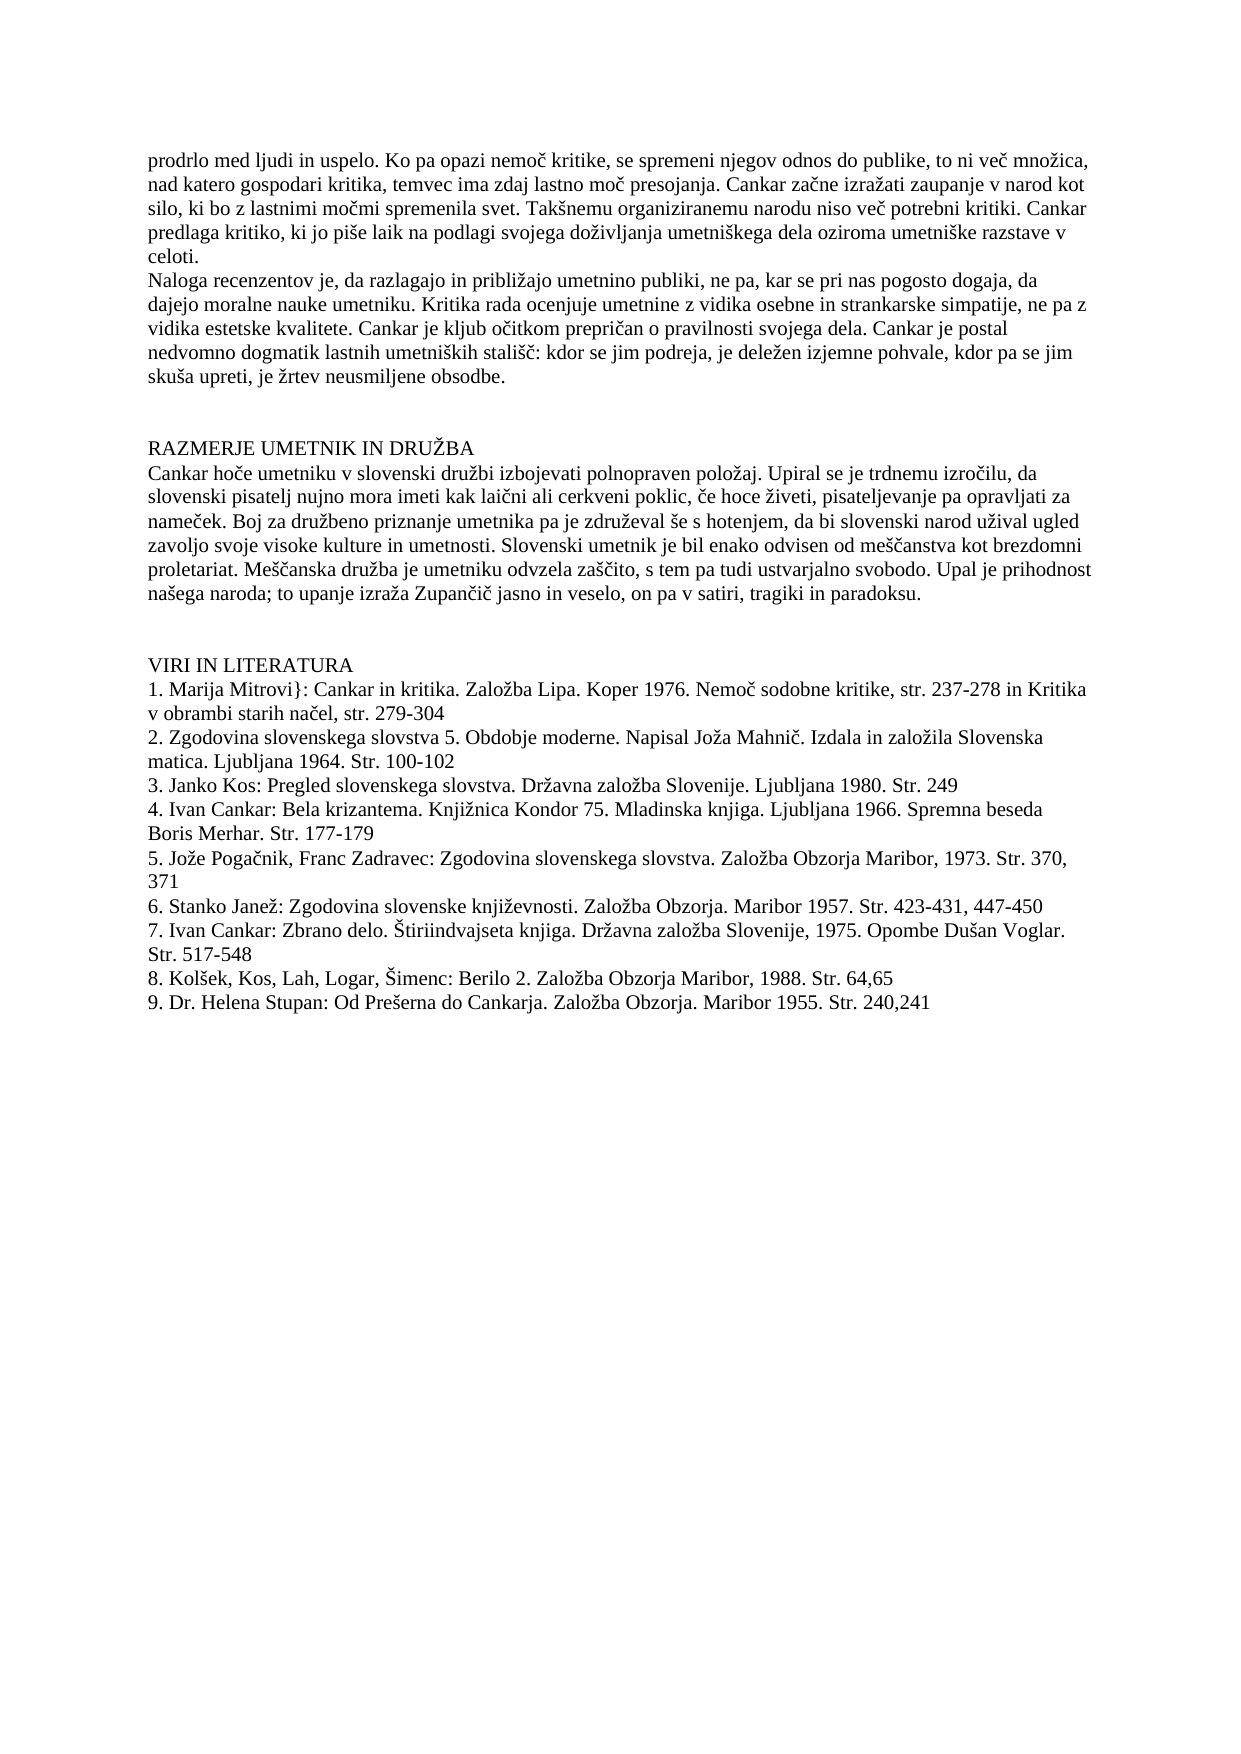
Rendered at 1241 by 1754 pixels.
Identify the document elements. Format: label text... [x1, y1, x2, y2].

text 8. Kolšek, Kos, Lah, Logar, Šimenc: Berilo 2. Založba Obzorja Maribor, 1988. Str. 64,65 [148, 966, 1093, 990]
text 6. Stanko Janež: Zgodovina slovenske književnosti. Založba Obzorja. Maribor 1957. Str. 423-431, 447-450 [148, 893, 1093, 918]
text RAZMERJE UMETNIK IN DRUŽBA [148, 436, 1093, 460]
text 1. Marija Mitrovi}: Cankar in kritika. Založba Lipa. Koper 1976. Nemoč sodobne kritike, str. 237-278 in Kritika v obrambi starih načel, str. 279-304 [148, 677, 1093, 725]
text Naloga recenzentov je, da razlagajo in približajo umetnino publiki, ne pa, kar se pri nas pogosto dogaja, da dajejo moralne nauke umetniku. Kritika rada ocenjuje umetnine z vidika osebne in strankarske simpatije, ne pa z vidika estetske kvalitete. Cankar je kljub očitkom prepričan o pravilnosti svojega dela. Cankar je postal nedvomno dogmatik lastnih umetniških stališč: kdor se jim podreja, je deležen izjemne pohvale, kdor pa se jim skuša upreti, je žrtev neusmiljene obsodbe. [148, 268, 1093, 388]
text 9. Dr. Helena Stupan: Od Prešerna do Cankarja. Založba Obzorja. Maribor 1955. Str. 240,241 [148, 990, 1093, 1014]
text prodrlo med ljudi in uspelo. Ko pa opazi nemoč kritike, se spremeni njegov odnos do publike, to ni več množica, nad katero gospodari kritika, temvec ima zdaj lastno moč presojanja. Cankar začne izražati zaupanje v narod kot silo, ki bo z lastnimi močmi spremenila svet. Takšnemu organiziranemu narodu niso več potrebni kritiki. Cankar predlaga kritiko, ki jo piše laik na podlagi svojega doživljanja umetniškega dela oziroma umetniške razstave v celoti. [148, 148, 1093, 268]
text VIRI IN LITERATURA [148, 653, 1093, 677]
text Cankar hoče umetniku v slovenski družbi izbojevati polnopraven položaj. Upiral se je trdnemu izročilu, da slovenski pisatelj nujno mora imeti kak laični ali cerkveni poklic, če hoce živeti, pisateljevanje pa opravljati za nameček. Boj za družbeno priznanje umetnika pa je združeval še s hotenjem, da bi slovenski narod užival ugled zavoljo svoje visoke kulture in umetnosti. Slovenski umetnik je bil enako odvisen od meščanstva kot brezdomni proletariat. Meščanska družba je umetniku odvzela zaščito, s tem pa tudi ustvarjalno svobodo. Upal je prihodnost našega naroda; to upanje izraža Zupančič jasno in veselo, on pa v satiri, tragiki in paradoksu. [148, 460, 1093, 605]
text 3. Janko Kos: Pregled slovenskega slovstva. Državna založba Slovenije. Ljubljana 1980. Str. 249 [148, 773, 1093, 797]
text 4. Ivan Cankar: Bela krizantema. Knjižnica Kondor 75. Mladinska knjiga. Ljubljana 1966. Spremna beseda Boris Merhar. Str. 177-179 [148, 797, 1093, 845]
text 7. Ivan Cankar: Zbrano delo. Štiriindvajseta knjiga. Državna založba Slovenije, 1975. Opombe Dušan Voglar. Str. 517-548 [148, 918, 1093, 966]
text 5. Jože Pogačnik, Franc Zadravec: Zgodovina slovenskega slovstva. Založba Obzorja Maribor, 1973. Str. 370, 371 [148, 845, 1093, 893]
text 2. Zgodovina slovenskega slovstva 5. Obdobje moderne. Napisal Joža Mahnič. Izdala in založila Slovenska matica. Ljubljana 1964. Str. 100-102 [148, 725, 1093, 773]
